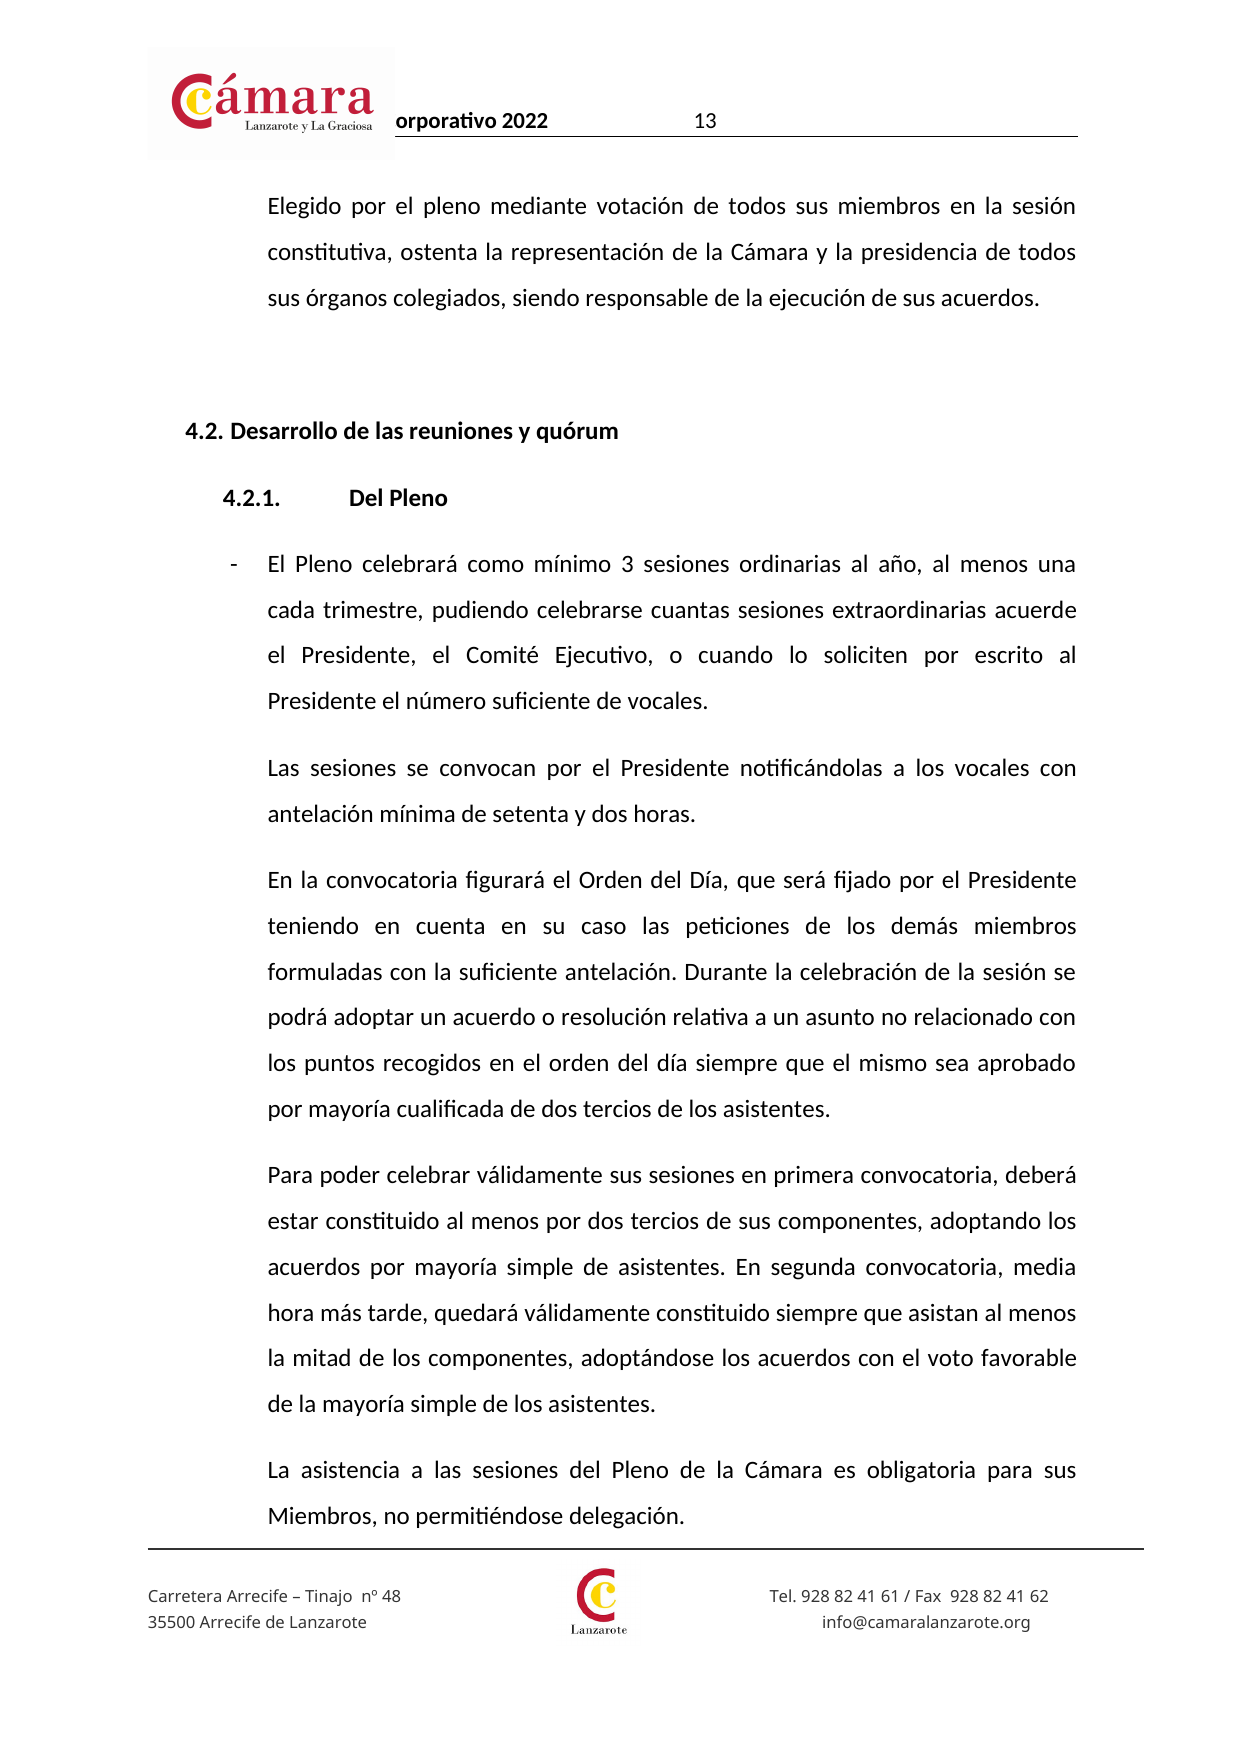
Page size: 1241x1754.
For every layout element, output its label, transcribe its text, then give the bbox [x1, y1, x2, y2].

list Desarrollo de las reuniones y quórum [185, 415, 1078, 446]
text Para poder celebrar válidamente sus sesiones en primera convocatoria, deberá estar constituido al menos por dos tercios de sus componentes, adoptando los acuerdos por mayoría simple de asistentes. En segunda convocatoria, media hora más tarde, quedará válidamente constituido siempre que asistan al menos la mitad de los componentes, adoptándose los acuerdos con el voto favorable de la mayoría simple de los asistentes. [267, 1159, 1078, 1419]
text Las sesiones se convocan por el Presidente notificándolas a los vocales con antelación mínima de setenta y dos horas. [267, 752, 1078, 828]
text Elegido por el pleno mediante votación de todos sus miembros en la sesión constitutiva, ostenta la representación de la Cámara y la presidencia de todos sus órganos colegiados, siendo responsable de la ejecución de sus acuerdos. [267, 191, 1078, 312]
list Del Pleno [223, 482, 1078, 512]
list El Pleno celebrará como mínimo 3 sesiones ordinarias al año, al menos una cada trimestre, pudiendo celebrarse cuantas sesiones extraordinarias acuerde el Presidente, el Comité Ejecutivo, o cuando lo soliciten por escrito al Presidente el número suficiente de vocales. [230, 548, 1078, 716]
text En la convocatoria figurará el Orden del Día, que será fijado por el Presidente teniendo en cuenta en su caso las peticiones de los demás miembros formuladas con la suficiente antelación. Durante la celebración de la sesión se podrá adoptar un acuerdo o resolución relativa a un asunto no relacionado con los puntos recogidos en el orden del día siempre que el mismo sea aprobado por mayoría cualificada de dos tercios de los asistentes. [267, 864, 1078, 1123]
text La asistencia a las sesiones del Pleno de la Cámara es obligatoria para sus Miembros, no permitiéndose delegación. [267, 1455, 1078, 1531]
